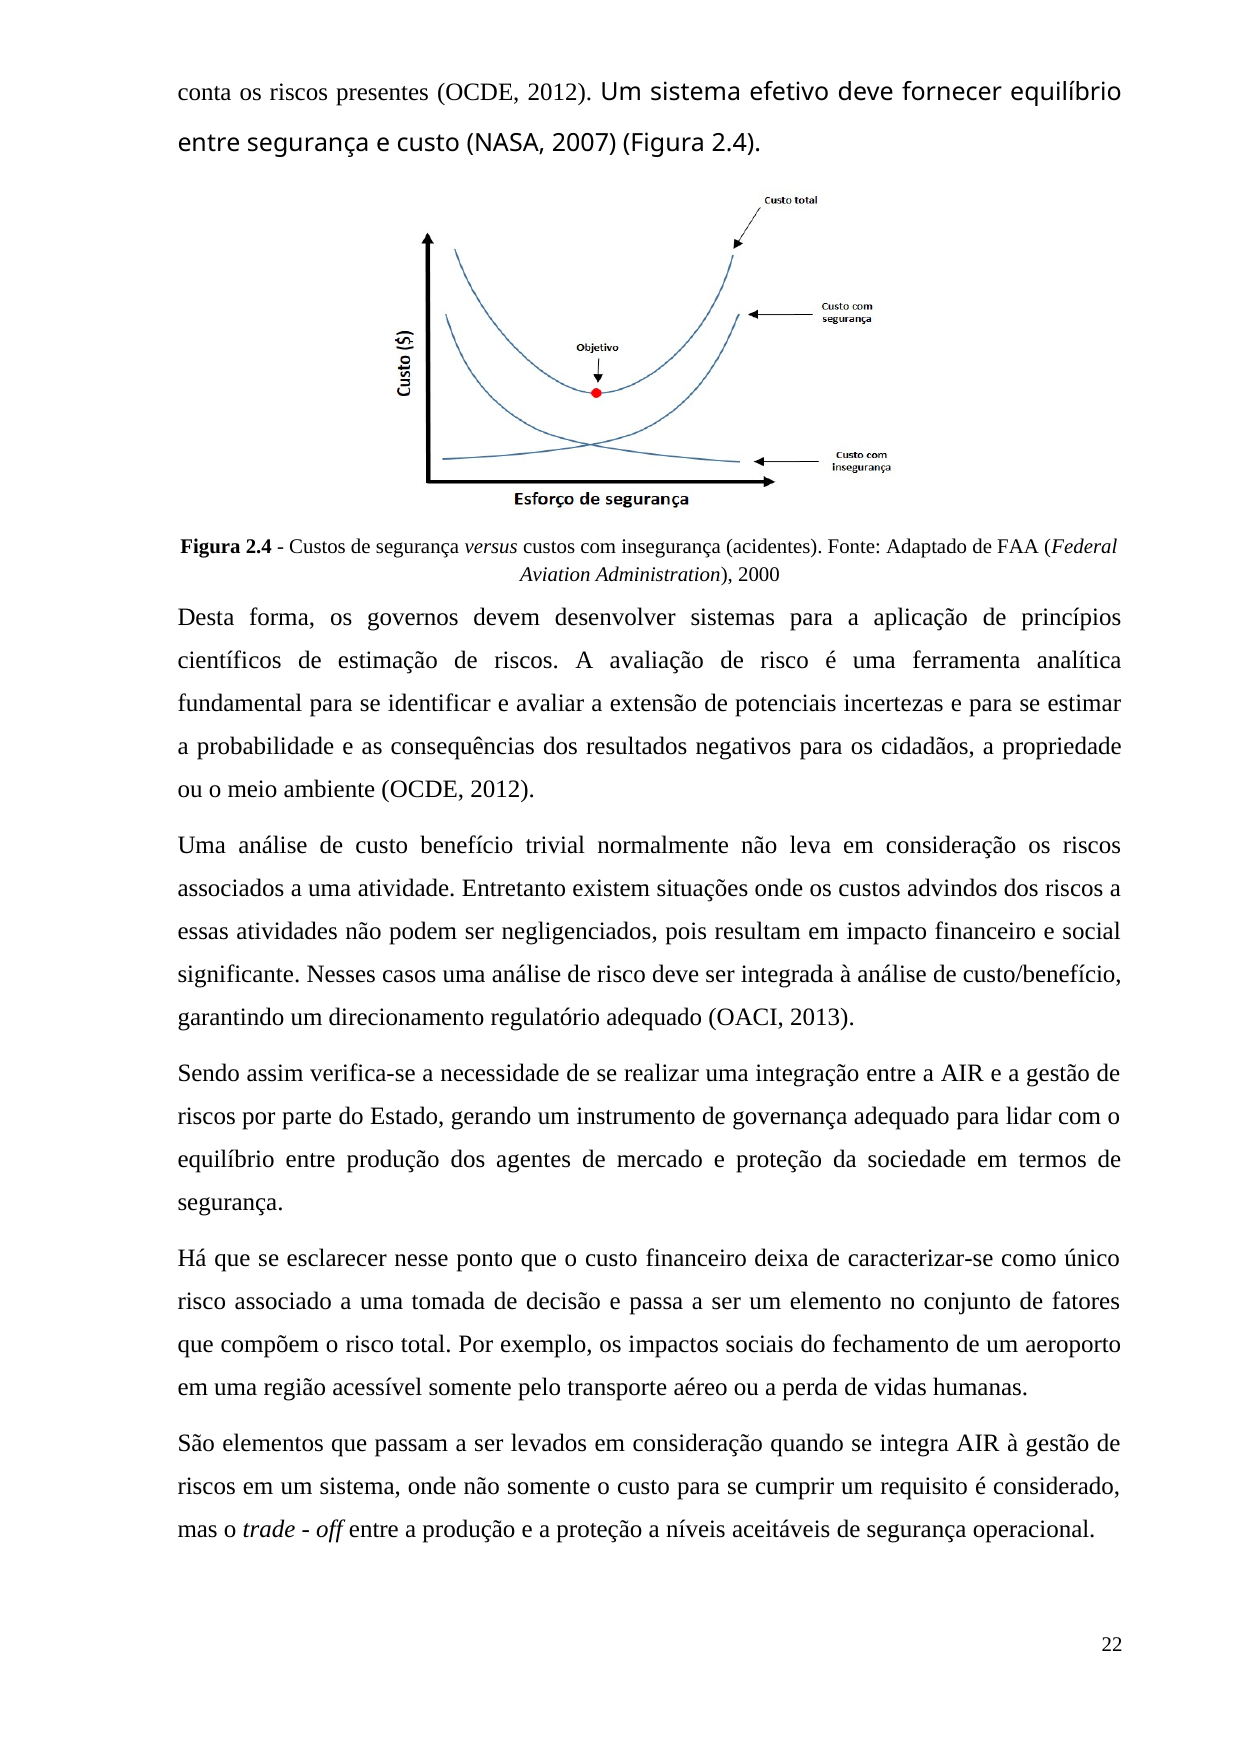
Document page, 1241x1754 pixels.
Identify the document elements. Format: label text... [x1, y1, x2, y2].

list Figura 2.4 - Custos de segurança versus custos com insegurança (acidentes). Fonte: Adaptado de FAA (Federal Aviation Administration), 2000 [177, 534, 1122, 586]
text São elementos que passam a ser levados em consideração quando se integra AIR à gestão de riscos em um sistema, onde não somente o custo para se cumprir um requisito é considerado, mas o trade - off entre a produção e a proteção a níveis aceitáveis de segurança operacional. [177, 1428, 1122, 1543]
text Há que se esclarecer nesse ponto que o custo financeiro deixa de caracterizar-se como único risco associado a uma tomada de decisão e passa a ser um elemento no conjunto de fatores que compõem o risco total. Por exemplo, os impactos sociais do fechamento de um aeroporto em uma região acessível somente pelo transporte aéreo ou a perda de vidas humanas. [177, 1243, 1122, 1401]
text Desta forma, os governos devem desenvolver sistemas para a aplicação de princípios científicos de estimação de riscos. A avaliação de risco é uma ferramenta analítica fundamental para se identificar e avaliar a extensão de potenciais incertezas e para se estimar a probabilidade e as consequências dos resultados negativos para os cidadãos, a propriedade ou o meio ambiente (OCDE, 2012). [177, 602, 1122, 803]
text Sendo assim verifica-se a necessidade de se realizar uma integração entre a AIR e a gestão de riscos por parte do Estado, gerando um instrumento de governança adequado para lidar com o equilíbrio entre produção dos agentes de mercado e proteção da sociedade em termos de segurança. [177, 1058, 1122, 1216]
text Uma análise de custo benefício trivial normalmente não leva em consideração os riscos associados a uma atividade. Entretanto existem situações onde os custos advindos dos riscos a essas atividades não podem ser negligenciados, pois resultam em impacto financeiro e social significante. Nesses casos uma análise de risco deve ser integrada à análise de custo/benefício, garantindo um direcionamento regulatório adequado (OACI, 2013). [177, 830, 1122, 1031]
text conta os riscos presentes (OCDE, 2012). Um sistema efetivo deve fornecer equilíbrio entre segurança e custo (NASA, 2007) (Figura 2.4). [177, 74, 1122, 159]
